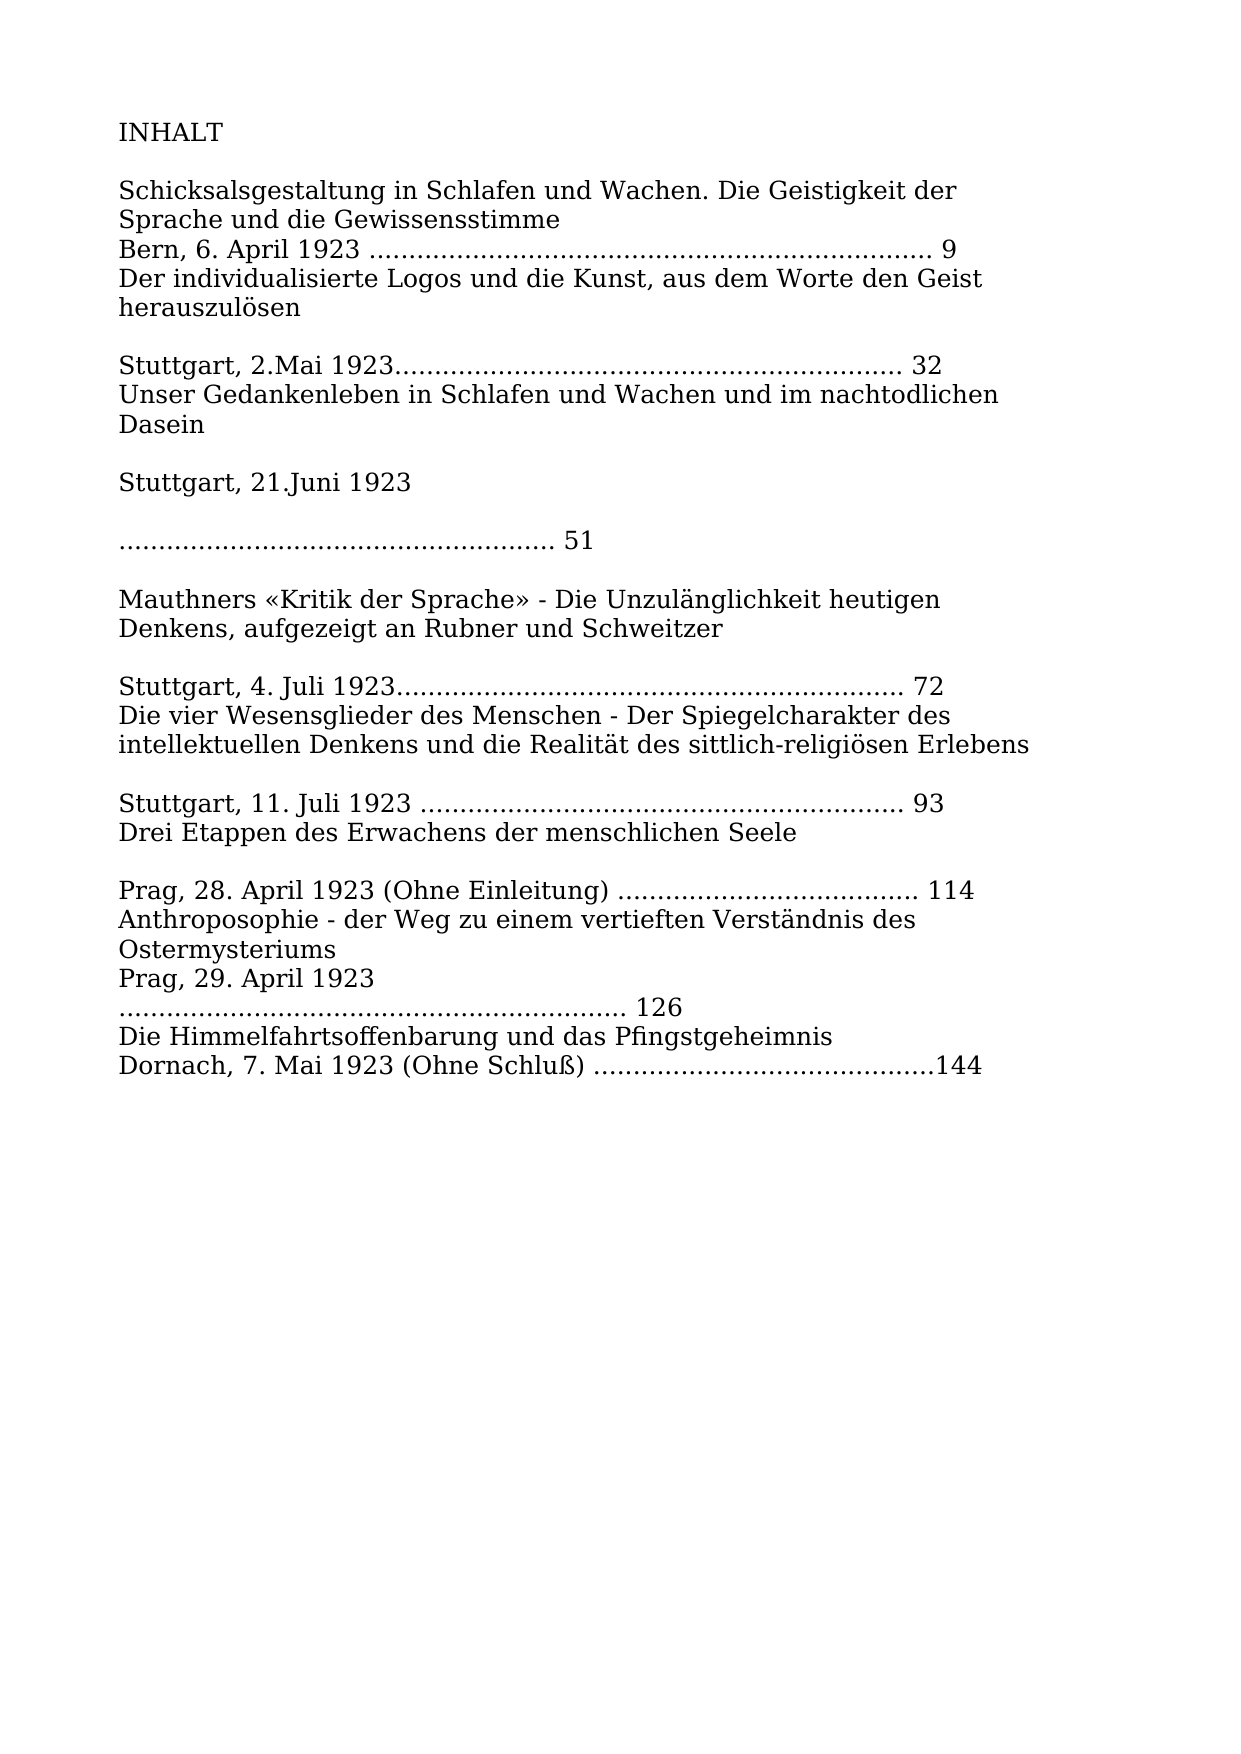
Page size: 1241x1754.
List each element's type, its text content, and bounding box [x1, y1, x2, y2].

text Dornach, 7. Mai 1923 (Ohne Schluß) ...........................................144 [118, 1051, 1122, 1081]
text Sprache und die Gewissensstimme [118, 206, 1122, 235]
text ................................................................ 126 [118, 993, 1122, 1022]
text Die vier Wesensglieder des Menschen - Der Spiegelcharakter des [118, 701, 1122, 731]
text Denkens, aufgezeigt an Rubner und Schweitzer [118, 614, 1122, 643]
text Prag, 28. April 1923 (Ohne Einleitung) ...................................... 114 [118, 876, 1122, 906]
text Ostermysteriums [118, 935, 1122, 964]
text Drei Etappen des Erwachens der menschlichen Seele [118, 818, 1122, 847]
text Stuttgart, 11. Juli 1923 ............................................................. 93 [118, 789, 1122, 818]
text Anthroposophie - der Weg zu einem vertieften Verständnis des [118, 906, 1122, 935]
text Prag, 29. April 1923 [118, 964, 1122, 993]
text ....................................................... 51 [118, 526, 1122, 556]
text Bern, 6. April 1923 ....................................................................... 9 [118, 235, 1122, 264]
text Dasein [118, 410, 1122, 439]
text Die Himmelfahrtsoffenbarung und das Pfingstgeheimnis [118, 1022, 1122, 1051]
text intellektuellen Denkens und die Realität des sittlich-religiösen Erlebens [118, 731, 1122, 760]
text Stuttgart, 21.Juni 1923 [118, 468, 1122, 497]
text Der individualisierte Logos und die Kunst, aus dem Worte den Geist [118, 264, 1122, 293]
text Stuttgart, 4. Juli 1923................................................................ 72 [118, 672, 1122, 701]
text Stuttgart, 2.Mai 1923................................................................ 32 [118, 351, 1122, 381]
text Unser Gedankenleben in Schlafen und Wachen und im nachtodlichen [118, 381, 1122, 410]
text Schicksalsgestaltung in Schlafen und Wachen. Die Geistigkeit der [118, 176, 1122, 206]
text Mauthners «Kritik der Sprache» - Die Unzulänglichkeit heutigen [118, 585, 1122, 614]
text INHALT [118, 118, 1122, 147]
text herauszulösen [118, 293, 1122, 322]
